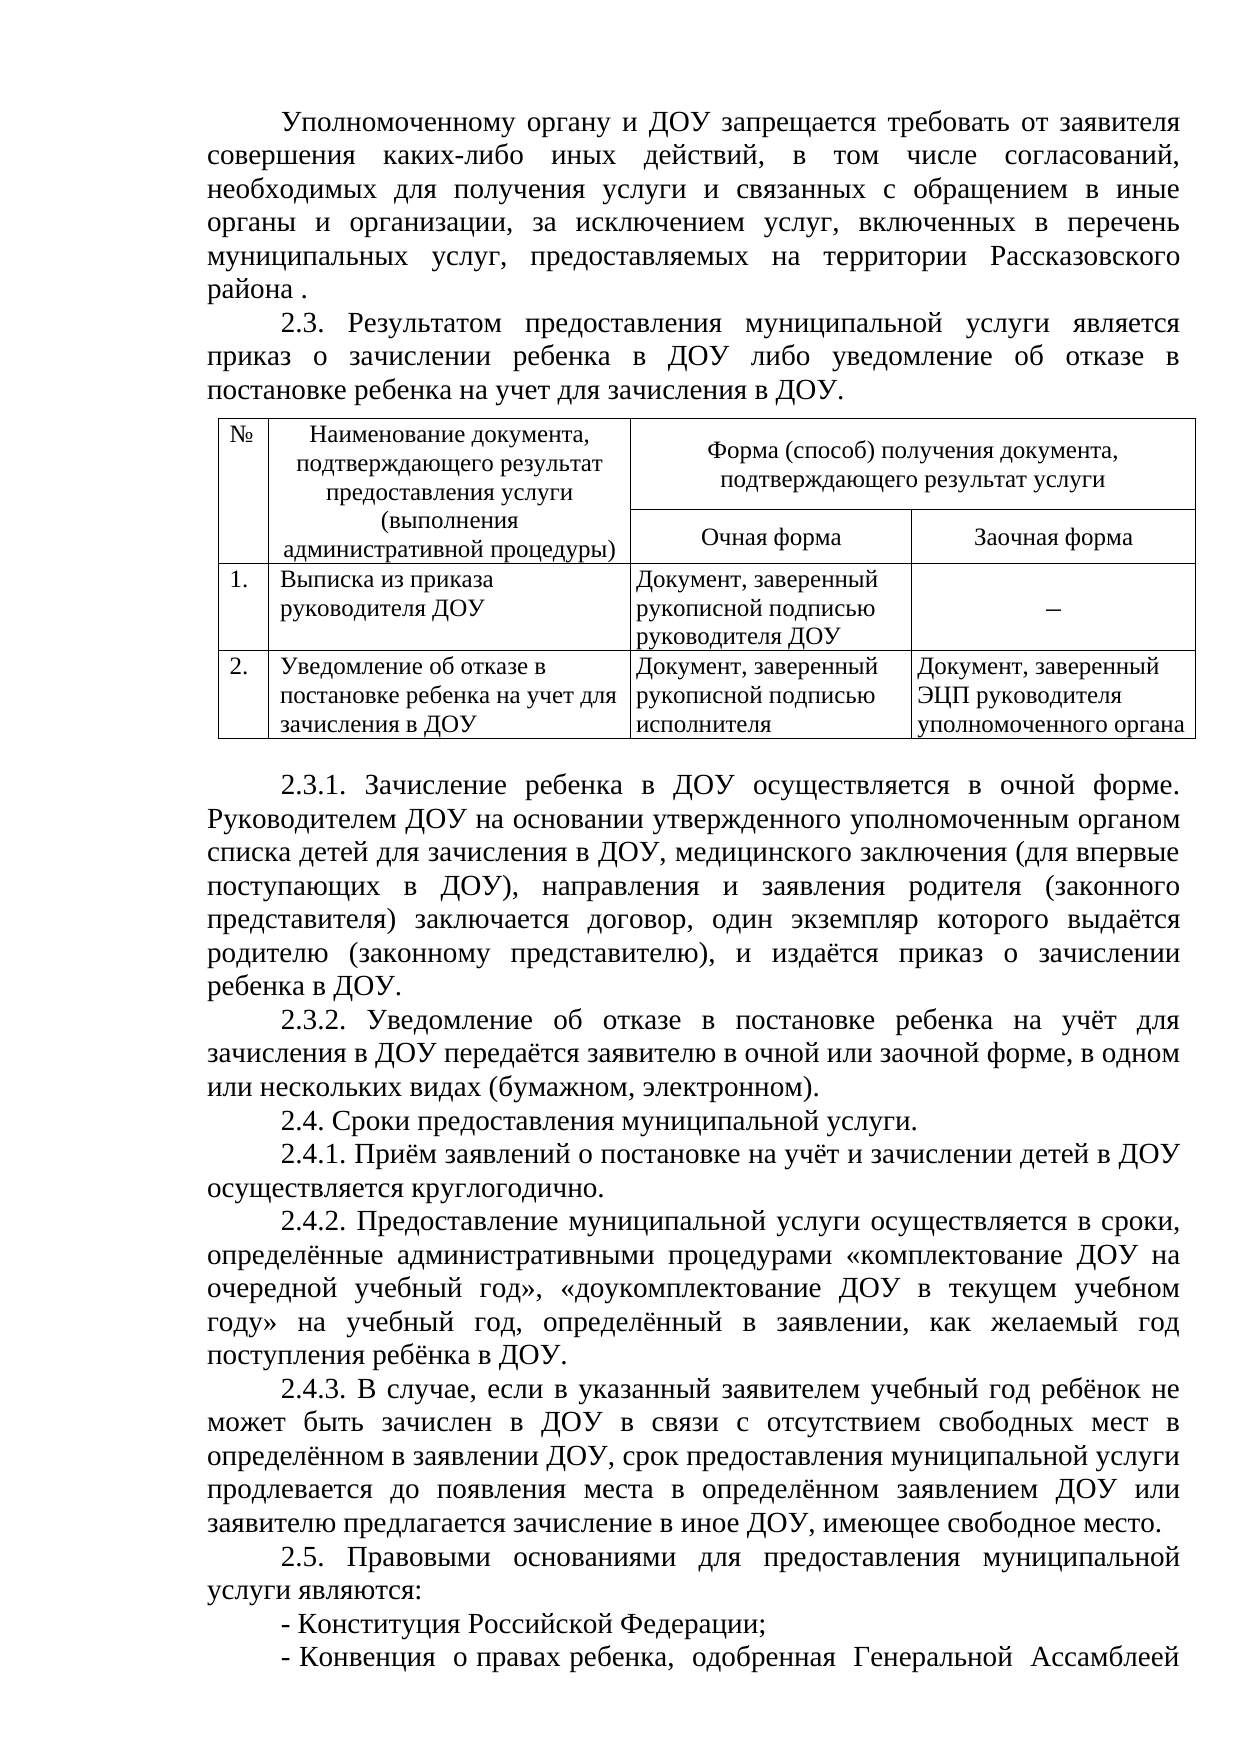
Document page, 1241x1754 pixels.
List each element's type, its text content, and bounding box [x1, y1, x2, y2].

text - Конституция Российской Федерации; [207, 1606, 1181, 1639]
table_header Наименование документа, подтверждающего результат предоставления услуги (выполнения административной процедуры) [269, 419, 630, 563]
table_cell Уведомление об отказе в постановке ребенка на учет для зачисления в ДОУ [269, 651, 630, 737]
text 2.4.3. В случае, если в указанный заявителем учебный год ребёнок не может быть зачислен в ДОУ в связи с отсутствием свободных мест в определённом в заявлении ДОУ, срок предоставления муниципальной услуги продлевается до появления места в определённом заявлением ДОУ или заявителю предлагается зачисление в иное ДОУ, имеющее свободное место. [207, 1371, 1181, 1539]
table_cell Очная форма [631, 510, 911, 563]
table_cell Выписка из приказа руководителя ДОУ [269, 564, 630, 650]
table_cell 2. [219, 651, 268, 737]
text 2.3.1. Зачисление ребенка в ДОУ осуществляется в очной форме. Руководителем ДОУ на основании утвержденного уполномоченным органом списка детей для зачисления в ДОУ, медицинского заключения (для впервые поступающих в ДОУ), направления и заявления родителя (законного представителя) заключается договор, один экземпляр которого выдаётся родителю (законному представителю), и издаётся приказ о зачислении ребенка в ДОУ. [207, 767, 1181, 1002]
text 2.5. Правовыми основаниями для предоставления муниципальной услуги являются: [207, 1539, 1181, 1606]
text 2.4. Сроки предоставления муниципальной услуги. [207, 1103, 1181, 1136]
text 2.4.1. Приём заявлений о постановке на учёт и зачислении детей в ДОУ осуществляется круглогодично. [207, 1136, 1181, 1203]
table_cell Документ, заверенный ЭЦП руководителя уполномоченного органа [912, 651, 1195, 737]
table_header № [219, 419, 268, 563]
table_cell 1. [219, 564, 268, 650]
text 2.4.2. Предоставление муниципальной услуги осуществляется в сроки, определённые административными процедурами «комплектование ДОУ на очередной учебный год», «доукомплектование ДОУ в текущем учебном году» на учебный год, определённый в заявлении, как желаемый год поступления ребёнка в ДОУ. [207, 1203, 1181, 1371]
table_cell Документ, заверенный рукописной подписью исполнителя [631, 651, 911, 737]
table_cell Заочная форма [912, 510, 1195, 563]
table_cell Документ, заверенный рукописной подписью руководителя ДОУ [631, 564, 911, 650]
table_header Форма (способ) получения документа, подтверждающего результат услуги [631, 419, 1195, 509]
text 2.3. Результатом предоставления муниципальной услуги является приказ о зачислении ребенка в ДОУ либо уведомление об отказе в постановке ребенка на учет для зачисления в ДОУ. [207, 305, 1181, 406]
text - Конвенция о правах ребенка, одобренная Генеральной Ассамблеей [207, 1639, 1181, 1673]
text 2.3.2. Уведомление об отказе в постановке ребенка на учёт для зачисления в ДОУ передаётся заявителю в очной или заочной форме, в одном или нескольких видах (бумажном, электронном). [207, 1002, 1181, 1103]
text Уполномоченному органу и ДОУ запрещается требовать от заявителя совершения каких-либо иных действий, в том числе согласований, необходимых для получения услуги и связанных с обращением в иные органы и организации, за исключением услуг, включенных в перечень муниципальных услуг, предоставляемых на территории Рассказовского района . [207, 104, 1181, 305]
table_cell – [912, 564, 1195, 650]
